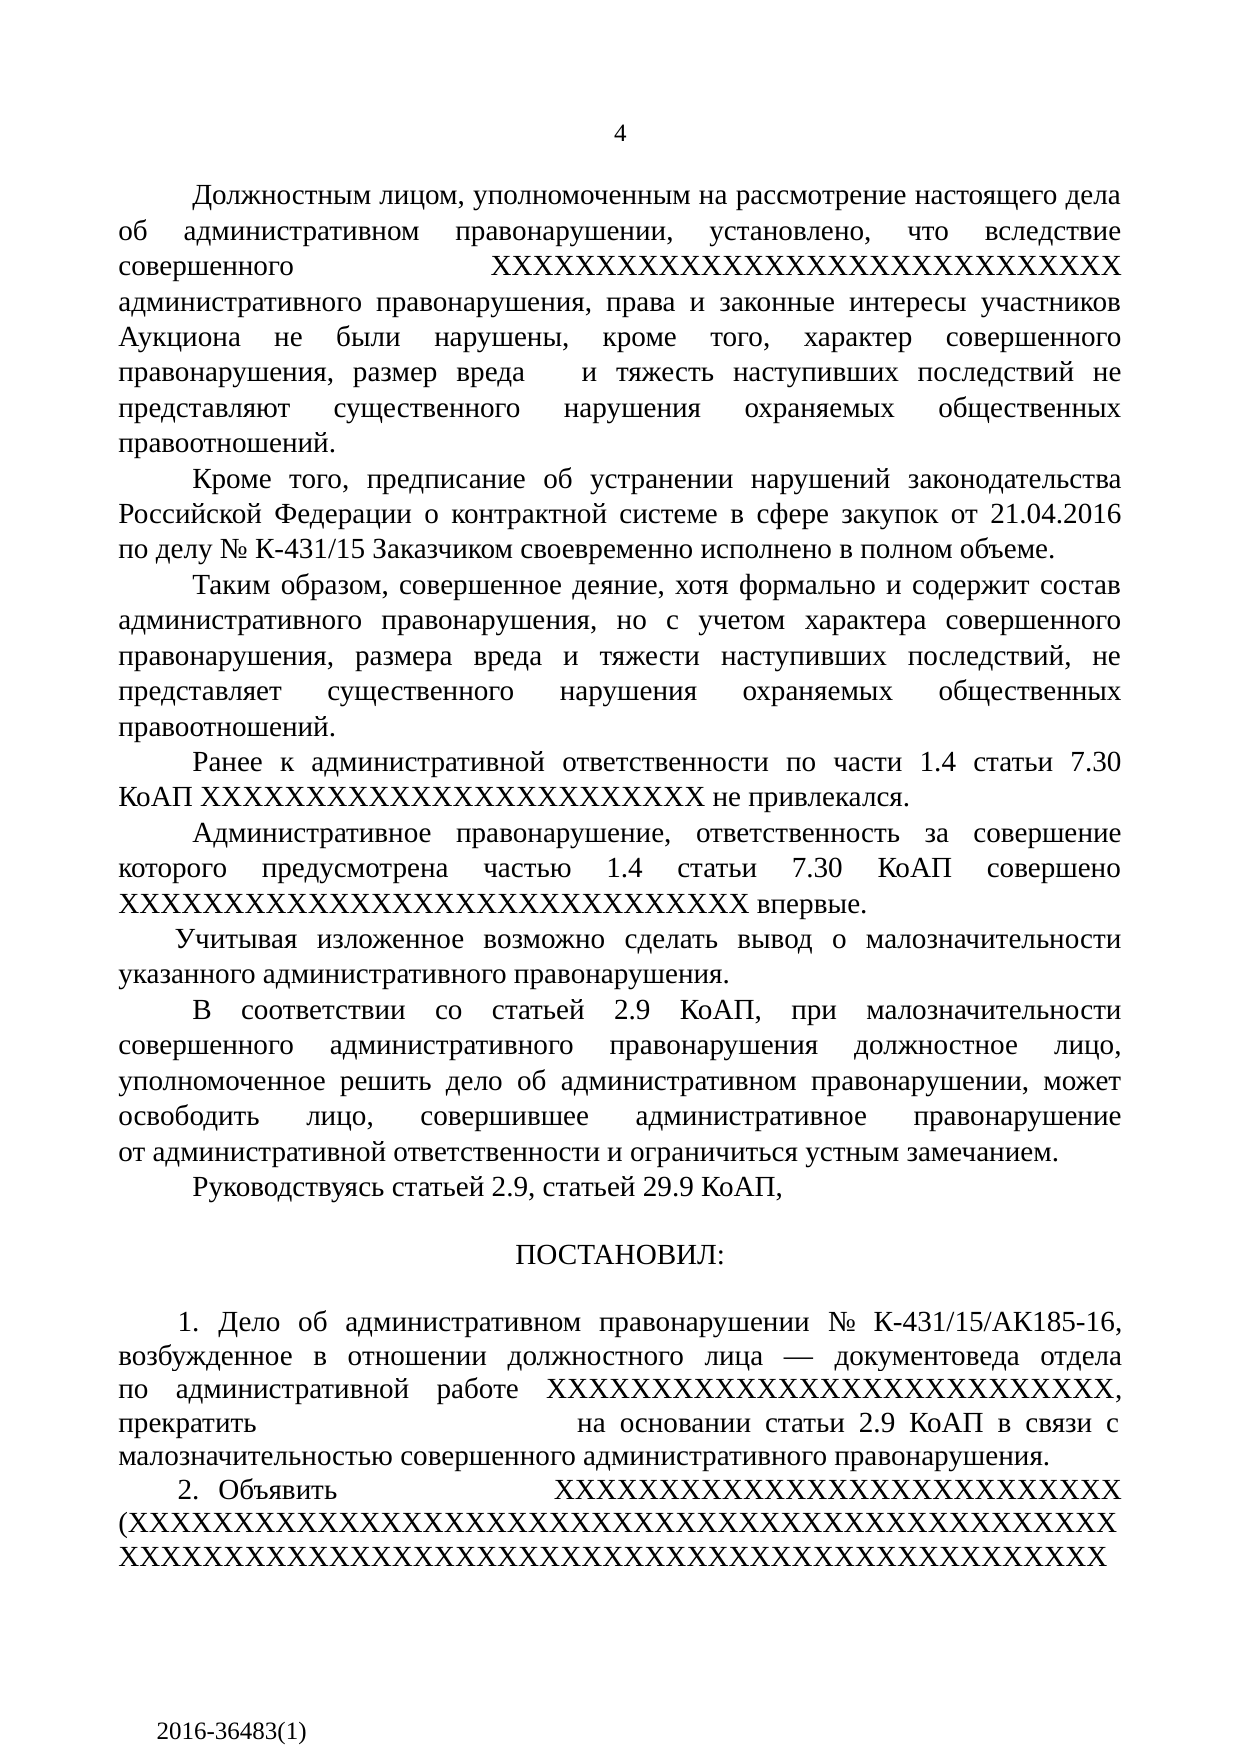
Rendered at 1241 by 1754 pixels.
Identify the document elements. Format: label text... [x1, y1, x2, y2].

text Должностным лицом, уполномоченным на рассмотрение настоящего дела об административном правонарушении, установлено, что вследствие совершенного XXXXXXXXXXXXXXXXXXXXXXXXXXXXXX административного правонарушения, права и законные интересы участников Аукциона не были нарушены, кроме того, характер совершенного правонарушения, размер вреда и тяжесть наступивших последствий не представляют существенного нарушения охраняемых общественных правоотношений. [118, 176, 1122, 460]
text Административное правонарушение, ответственность за совершение которого предусмотрена частью 1.4 статьи 7.30 КоАП совершено XXXXXXXXXXXXXXXXXXXXXXXXXXXXXX впервые. [118, 814, 1122, 920]
text Учитывая изложенное возможно сделать вывод о малозначительности указанного административного правонарушения. [118, 920, 1122, 991]
text Ранее к административной ответственности по части 1.4 статьи 7.30 КоАП XXXXXXXXXXXXXXXXXXXXXXXX не привлекался. [118, 743, 1122, 814]
text Кроме того, предписание об устранении нарушений законодательства Российской Федерации о контрактной системе в сфере закупок от 21.04.2016 по делу № К-431/15 Заказчиком своевременно исполнено в полном объеме. [118, 460, 1122, 566]
text ПОСТАНОВИЛ: [118, 1237, 1122, 1271]
list Дело об административном правонарушении № К-431/15/АК185-16, возбужденное в отношении должностного лица — документоведа отдела по административной работе XXXXXXXXXXXXXXXXXXXXXXXXXXX, прекратить на основании статьи 2.9 КоАП в связи с малозначительностью совершенного административного правонарушения. [118, 1304, 1122, 1472]
text Руководствуясь статьей 2.9, статьей 29.9 КоАП, [118, 1168, 1122, 1203]
list Объявить XXXXXXXXXXXXXXXXXXXXXXXXXXX (XXXXXXXXXXXXXXXXXXXXXXXXXXXXXXXXXXXXXXXXXXXXXXXXXXXXXXXXXXXXXXXXXXXXXXXXXXXXXXXXXXXXXXXXXXXXXXXXXXXXXXXXXXXXXXXXXXXXXXXXXXXXXXXXXXXXXXXXXXXXXXXXXXXXXXXXXXXXXXXXXXXXXXXXXXXXXXXXXXXXXXXXXXXXXXXXXXXXXXXXXXXXXXXXXXXXXXXXXXXXXXXXXXX) в соответствии со статьей 2.9 КоАП устное замечание [118, 1472, 1122, 1572]
text Таким образом, совершенное деяние, хотя формально и содержит состав административного правонарушения, но с учетом характера совершенного правонарушения, размера вреда и тяжести наступивших последствий, не представляет существенного нарушения охраняемых общественных правоотношений. [118, 566, 1122, 743]
text В соответствии со статьей 2.9 КоАП, при малозначительности совершенного административного правонарушения должностное лицо, уполномоченное решить дело об административном правонарушении, может освободить лицо, совершившее административное правонарушение от административной ответственности и ограничиться устным замечанием. [118, 991, 1122, 1168]
